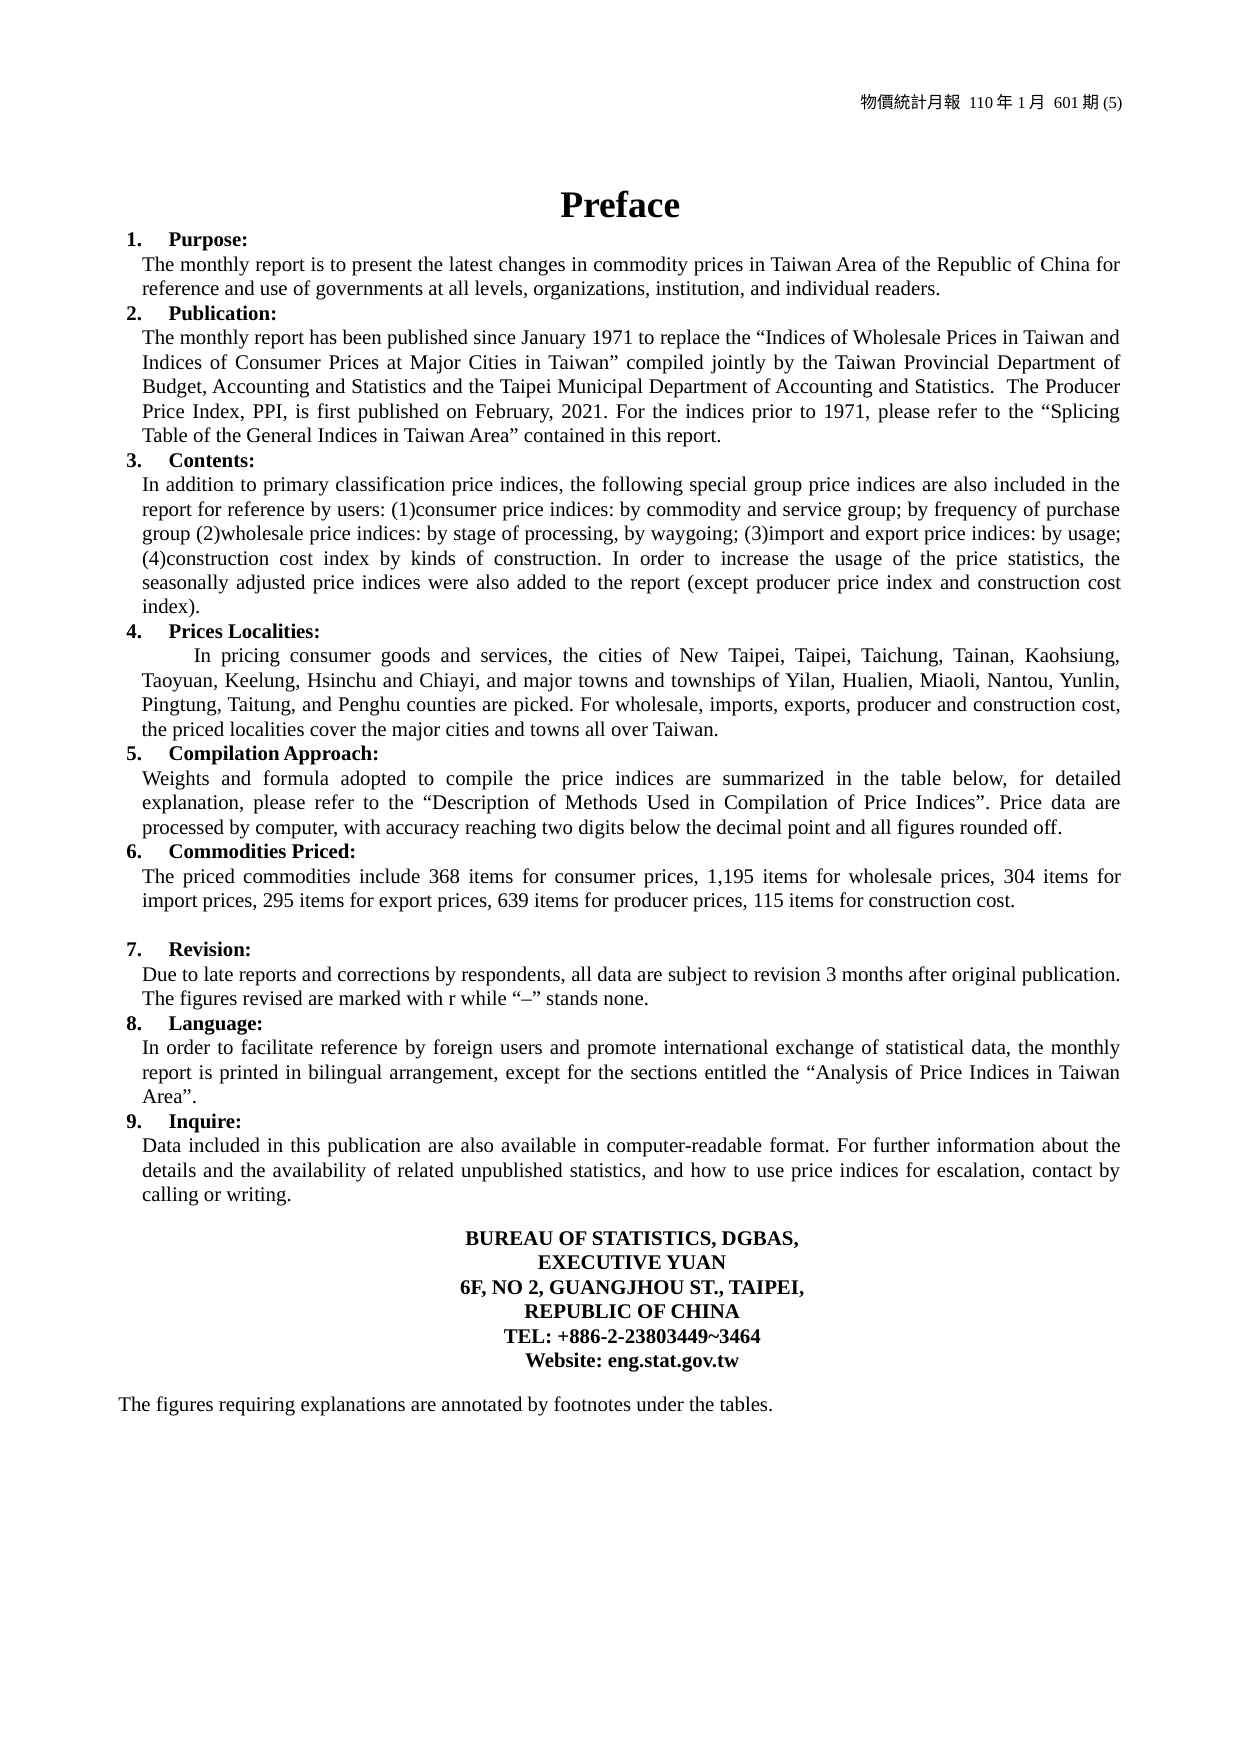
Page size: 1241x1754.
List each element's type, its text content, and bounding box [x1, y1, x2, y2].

list Revision: [126, 937, 1122, 962]
text EXECUTIVE YUAN [142, 1250, 1122, 1275]
text 6F, NO 2, GUANGJHOU ST., TAIPEI, [142, 1275, 1122, 1299]
text In addition to primary classification price indices, the following special group price indices are also included in the report for reference by users: (1)consumer price indices: by commodity and service group; by frequency of purchase group (2)wholesale price indices: by stage of processing, by waygoing; (3)import and export price indices: by usage; (4)construction cost index by kinds of construction. In order to increase the usage of the price statistics, the seasonally adjusted price indices were also added to the report (except producer price index and construction cost index). [142, 472, 1122, 619]
text Due to late reports and corrections by respondents, all data are subject to revision 3 months after original publication. The figures revised are marked with r while “–” stands none. [142, 962, 1122, 1011]
text REPUBLIC OF CHINA [142, 1299, 1122, 1324]
text The figures requiring explanations are annotated by footnotes under the tables. [118, 1392, 1122, 1416]
list Publication: [126, 301, 1122, 325]
text Weights and formula adopted to compile the price indices are summarized in the table below, for detailed explanation, please refer to the “Description of Methods Used in Compilation of Price Indices”. Price data are processed by computer, with accuracy reaching two digits below the decimal point and all figures rounded off. [142, 766, 1122, 839]
list Compilation Approach: [126, 741, 1122, 766]
text The monthly report has been published since January 1971 to replace the “Indices of Wholesale Prices in Taiwan and Indices of Consumer Prices at Major Cities in Taiwan” compiled jointly by the Taiwan Provincial Department of Budget, Accounting and Statistics and the Taipei Municipal Department of Accounting and Statistics. The Producer Price Index, PPI, is first published on February, 2021. For the indices prior to 1971, please refer to the “Splicing Table of the General Indices in Taiwan Area” contained in this report. [142, 325, 1122, 447]
text BUREAU OF STATISTICS, DGBAS, [142, 1226, 1122, 1250]
text The monthly report is to present the latest changes in commodity prices in Taiwan Area of the Republic of China for reference and use of governments at all levels, organizations, institution, and individual readers. [142, 252, 1122, 301]
list Contents: [126, 447, 1122, 472]
list Inquire: [126, 1108, 1122, 1133]
text In pricing consumer goods and services, the cities of New Taipei, Taipei, Taichung, Tainan, Kaohsiung, Taoyuan, Keelung, Hsinchu and Chiayi, and major towns and townships of Yilan, Hualien, Miaoli, Nantou, Yunlin, Pingtung, Taitung, and Penghu counties are picked. For wholesale, imports, exports, producer and construction cost, the priced localities cover the major cities and towns all over Taiwan. [141, 643, 1122, 741]
text Data included in this publication are also available in computer-readable format. For further information about the details and the availability of related unpublished statistics, and how to use price indices for escalation, contact by calling or writing. [142, 1133, 1122, 1206]
list Language: [126, 1011, 1122, 1035]
text In order to facilitate reference by foreign users and promote international exchange of statistical data, the monthly report is printed in bilingual arrangement, except for the sections entitled the “Analysis of Price Indices in Taiwan Area”. [142, 1035, 1122, 1108]
list Commodities Priced: [126, 839, 1122, 864]
subtitle Preface [118, 177, 1122, 227]
text The priced commodities include 368 items for consumer prices, 1,195 items for wholesale prices, 304 items for import prices, 295 items for export prices, 639 items for producer prices, 115 items for construction cost. [142, 864, 1122, 913]
text TEL: +886-2-23803449~3464 [142, 1324, 1122, 1348]
text Website: eng.stat.gov.tw [142, 1348, 1122, 1373]
list Purpose: [126, 227, 1122, 252]
list Prices Localities: [126, 619, 1122, 643]
